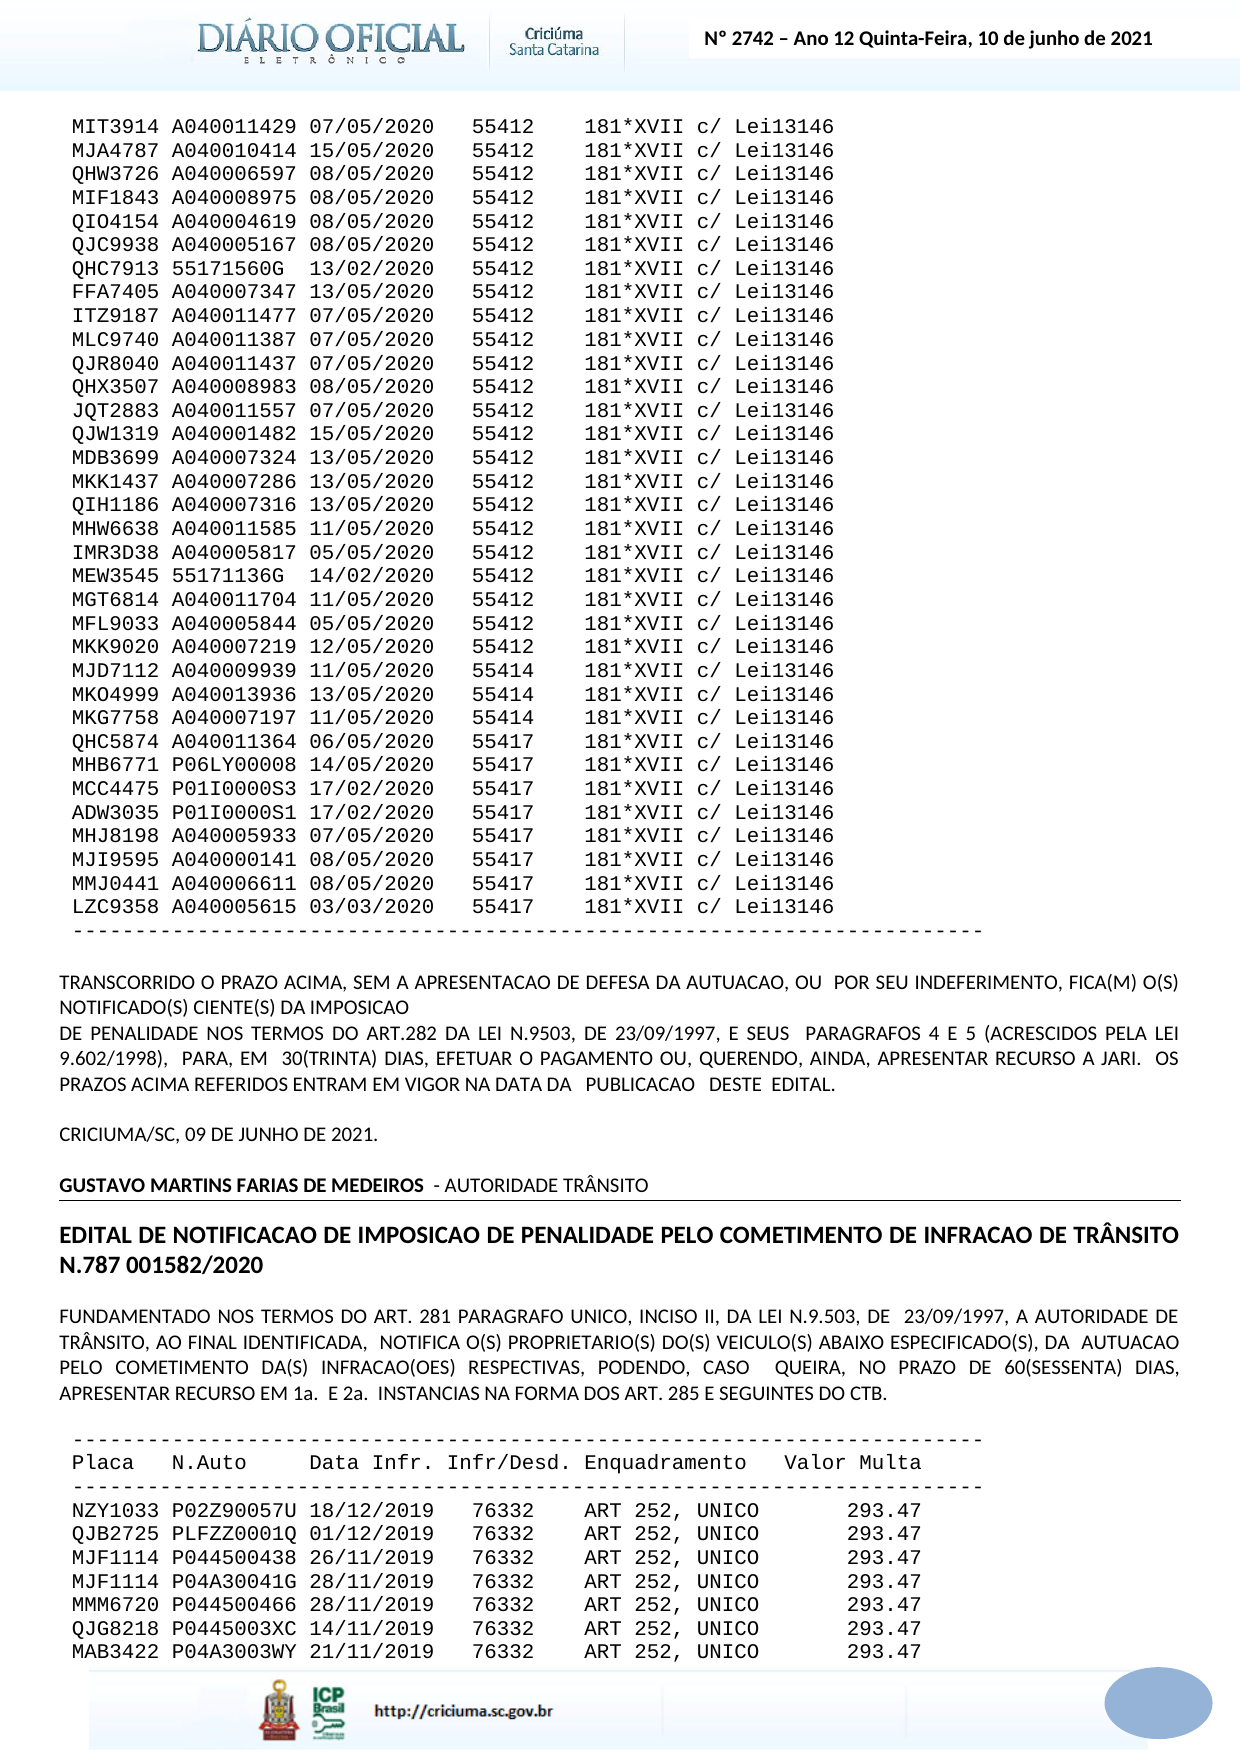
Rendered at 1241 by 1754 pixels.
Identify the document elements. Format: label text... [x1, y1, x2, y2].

text DE PENALIDADE NOS TERMOS DO ART.282 DA LEI N.9503, DE 23/09/1997, E SEUS PARAGRAFOS 4 E 5 (ACRESCIDOS PELA LEI 9.602/1998), PARA, EM 30(TRINTA) DIAS, EFETUAR O PAGAMENTO OU, QUERENDO, AINDA, APRESENTAR RECURSO A JARI. OS PRAZOS ACIMA REFERIDOS ENTRAM EM VIGOR NA DATA DA PUBLICACAO DESTE EDITAL. [59, 1020, 1181, 1096]
text LZC9358 A040005615 03/03/2020 55417 181*XVII c/ Lei13146 [59, 896, 1181, 920]
text QIH1186 A040007316 13/05/2020 55412 181*XVII c/ Lei13146 [59, 494, 1181, 518]
text ------------------------------------------------------------------------- [59, 920, 1181, 944]
text MJF1114 P044500438 26/11/2019 76332 ART 252, UNICO 293.47 [59, 1547, 1181, 1571]
text MMM6720 P044500466 28/11/2019 76332 ART 252, UNICO 293.47 [59, 1594, 1181, 1618]
text TRANSCORRIDO O PRAZO ACIMA, SEM A APRESENTACAO DE DEFESA DA AUTUACAO, OU POR SEU INDEFERIMENTO, FICA(M) O(S) NOTIFICADO(S) CIENTE(S) DA IMPOSICAO [59, 969, 1181, 1020]
text MDB3699 A040007324 13/05/2020 55412 181*XVII c/ Lei13146 [59, 447, 1181, 471]
text MGT6814 A040011704 11/05/2020 55412 181*XVII c/ Lei13146 [59, 589, 1181, 613]
text QJC9938 A040005167 08/05/2020 55412 181*XVII c/ Lei13146 [59, 234, 1181, 258]
text CRICIUMA/SC, 09 DE JUNHO DE 2021. [59, 1122, 1181, 1147]
text EDITAL DE NOTIFICACAO DE IMPOSICAO DE PENALIDADE PELO COMETIMENTO DE INFRACAO DE TRÂNSITO N.787 001582/2020 [59, 1219, 1181, 1280]
text FFA7405 A040007347 13/05/2020 55412 181*XVII c/ Lei13146 [59, 282, 1181, 305]
text QJB2725 PLFZZ0001Q 01/12/2019 76332 ART 252, UNICO 293.47 [59, 1523, 1181, 1547]
text MAB3422 P04A3003WY 21/11/2019 76332 ART 252, UNICO 293.47 [59, 1642, 1181, 1665]
text QHC5874 A040011364 06/05/2020 55417 181*XVII c/ Lei13146 [59, 731, 1181, 754]
text ITZ9187 A040011477 07/05/2020 55412 181*XVII c/ Lei13146 [59, 305, 1181, 329]
text QJW1319 A040001482 15/05/2020 55412 181*XVII c/ Lei13146 [59, 423, 1181, 447]
text MJF1114 P04A30041G 28/11/2019 76332 ART 252, UNICO 293.47 [59, 1571, 1181, 1594]
text IMR3D38 A040005817 05/05/2020 55412 181*XVII c/ Lei13146 [59, 542, 1181, 565]
text MKO4999 A040013936 13/05/2020 55414 181*XVII c/ Lei13146 [59, 683, 1181, 707]
text MJD7112 A040009939 11/05/2020 55414 181*XVII c/ Lei13146 [59, 660, 1181, 683]
text MJI9595 A040000141 08/05/2020 55417 181*XVII c/ Lei13146 [59, 849, 1181, 873]
text QHC7913 55171560G 13/02/2020 55412 181*XVII c/ Lei13146 [59, 258, 1181, 282]
text MHJ8198 A040005933 07/05/2020 55417 181*XVII c/ Lei13146 [59, 825, 1181, 849]
text MKG7758 A040007197 11/05/2020 55414 181*XVII c/ Lei13146 [59, 707, 1181, 731]
text GUSTAVO MARTINS FARIAS DE MEDEIROS - AUTORIDADE TRÂNSITO [59, 1172, 1181, 1200]
text MLC9740 A040011387 07/05/2020 55412 181*XVII c/ Lei13146 [59, 329, 1181, 352]
text MCC4475 P01I0000S3 17/02/2020 55417 181*XVII c/ Lei13146 [59, 778, 1181, 802]
text MMJ0441 A040006611 08/05/2020 55417 181*XVII c/ Lei13146 [59, 873, 1181, 896]
text NZY1033 P02Z90057U 18/12/2019 76332 ART 252, UNICO 293.47 [59, 1500, 1181, 1523]
text MEW3545 55171136G 14/02/2020 55412 181*XVII c/ Lei13146 [59, 565, 1181, 589]
text JQT2883 A040011557 07/05/2020 55412 181*XVII c/ Lei13146 [59, 400, 1181, 423]
text MHB6771 P06LY00008 14/05/2020 55417 181*XVII c/ Lei13146 [59, 754, 1181, 778]
text Placa N.Auto Data Infr. Infr/Desd. Enquadramento Valor Multa [59, 1452, 1181, 1476]
text ADW3035 P01I0000S1 17/02/2020 55417 181*XVII c/ Lei13146 [59, 802, 1181, 825]
text QJR8040 A040011437 07/05/2020 55412 181*XVII c/ Lei13146 [59, 352, 1181, 376]
text MIF1843 A040008975 08/05/2020 55412 181*XVII c/ Lei13146 [59, 187, 1181, 211]
text FUNDAMENTADO NOS TERMOS DO ART. 281 PARAGRAFO UNICO, INCISO II, DA LEI N.9.503, DE 23/09/1997, A AUTORIDADE DE TRÂNSITO, AO FINAL IDENTIFICADA, NOTIFICA O(S) PROPRIETARIO(S) DO(S) VEICULO(S) ABAIXO ESPECIFICADO(S), DA AUTUACAO PELO COMETIMENTO DA(S) INFRACAO(OES) RESPECTIVAS, PODENDO, CASO QUEIRA, NO PRAZO DE 60(SESSENTA) DIAS, APRESENTAR RECURSO EM 1a. E 2a. INSTANCIAS NA FORMA DOS ART. 285 E SEGUINTES DO CTB. [59, 1303, 1181, 1405]
text MIT3914 A040011429 07/05/2020 55412 181*XVII c/ Lei13146 [59, 116, 1181, 140]
text ------------------------------------------------------------------------- [59, 1429, 1181, 1452]
text ------------------------------------------------------------------------- [59, 1476, 1181, 1500]
text QIO4154 A040004619 08/05/2020 55412 181*XVII c/ Lei13146 [59, 211, 1181, 234]
text MHW6638 A040011585 11/05/2020 55412 181*XVII c/ Lei13146 [59, 518, 1181, 542]
text MFL9033 A040005844 05/05/2020 55412 181*XVII c/ Lei13146 [59, 613, 1181, 636]
text MKK9020 A040007219 12/05/2020 55412 181*XVII c/ Lei13146 [59, 636, 1181, 660]
text MJA4787 A040010414 15/05/2020 55412 181*XVII c/ Lei13146 [59, 140, 1181, 163]
text MKK1437 A040007286 13/05/2020 55412 181*XVII c/ Lei13146 [59, 471, 1181, 494]
text QJG8218 P0445003XC 14/11/2019 76332 ART 252, UNICO 293.47 [59, 1618, 1181, 1642]
text QHW3726 A040006597 08/05/2020 55412 181*XVII c/ Lei13146 [59, 163, 1181, 187]
text QHX3507 A040008983 08/05/2020 55412 181*XVII c/ Lei13146 [59, 376, 1181, 400]
